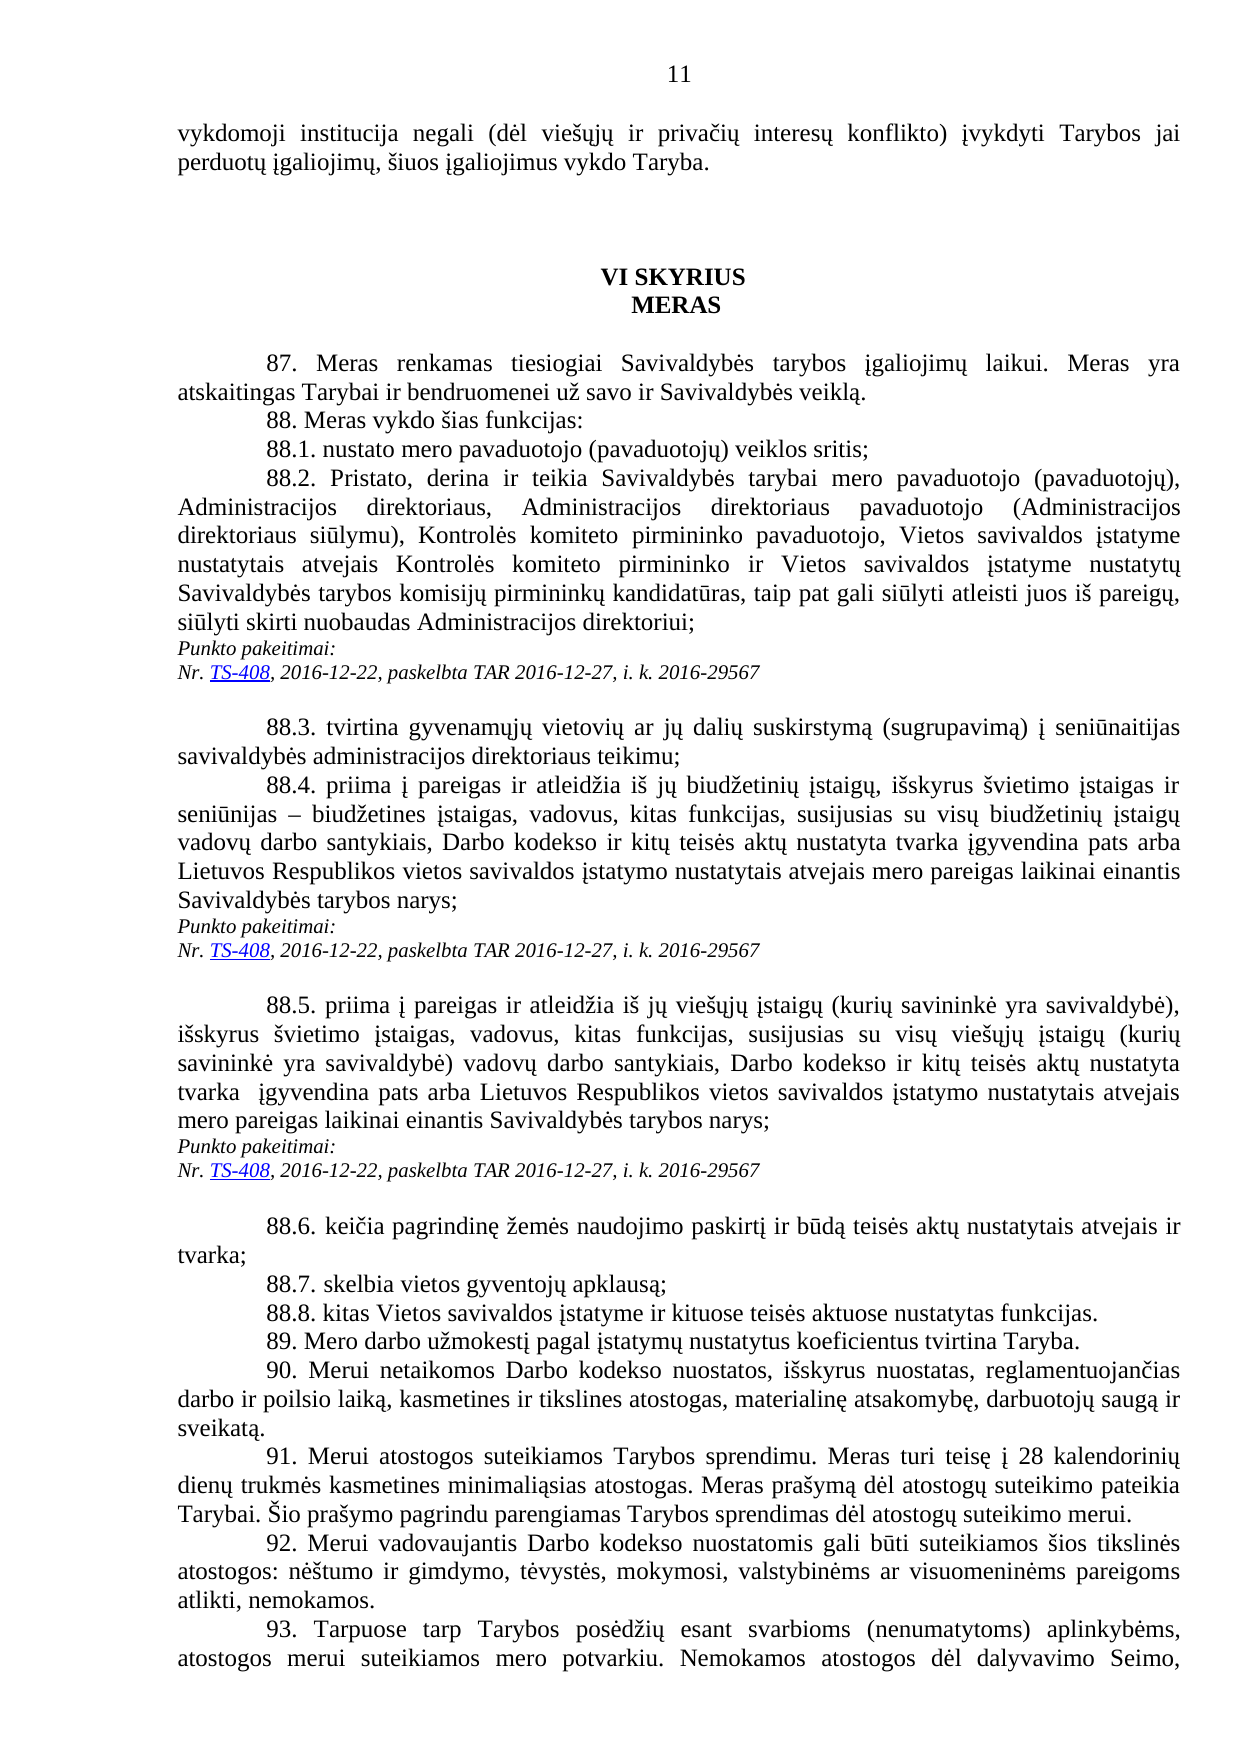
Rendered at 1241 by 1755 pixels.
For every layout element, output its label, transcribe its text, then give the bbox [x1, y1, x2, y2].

text Nr. TS-408, 2016-12-22, paskelbta TAR 2016-12-27, i. k. 2016-29567 [177, 938, 1181, 962]
text vykdomoji institucija negali (dėl viešųjų ir privačių interesų konflikto) įvykdyti Tarybos jai perduotų įgaliojimų, šiuos įgaliojimus vykdo Taryba. [177, 118, 1181, 176]
text 87. Meras renkamas tiesiogiai Savivaldybės tarybos įgaliojimų laikui. Meras yra atskaitingas Tarybai ir bendruomenei už savo ir Savivaldybės veiklą. [177, 348, 1181, 406]
text 88. Meras vykdo šias funkcijas: [177, 406, 1181, 434]
text 88.2. Pristato, derina ir teikia Savivaldybės tarybai mero pavaduotojo (pavaduotojų), Administracijos direktoriaus, Administracijos direktoriaus pavaduotojo (Administracijos direktoriaus siūlymu), Kontrolės komiteto pirmininko pavaduotojo, Vietos savivaldos įstatyme nustatytais atvejais Kontrolės komiteto pirmininko ir Vietos savivaldos įstatyme nustatytų Savivaldybės tarybos komisijų pirmininkų kandidatūras, taip pat gali siūlyti atleisti juos iš pareigų, siūlyti skirti nuobaudas Administracijos direktoriui; [177, 463, 1181, 636]
text 88.5. priima į pareigas ir atleidžia iš jų viešųjų įstaigų (kurių savininkė yra savivaldybė), išskyrus švietimo įstaigas, vadovus, kitas funkcijas, susijusias su visų viešųjų įstaigų (kurių savininkė yra savivaldybė) vadovų darbo santykiais, Darbo kodekso ir kitų teisės aktų nustatyta tvarka įgyvendina pats arba Lietuvos Respublikos vietos savivaldos įstatymo nustatytais atvejais mero pareigas laikinai einantis Savivaldybės tarybos narys; [177, 991, 1181, 1134]
text 92. Merui vadovaujantis Darbo kodekso nuostatomis gali būti suteikiamos šios tikslinės atostogos: nėštumo ir gimdymo, tėvystės, mokymosi, valstybinėms ar visuomeninėms pareigoms atlikti, nemokamos. [177, 1528, 1181, 1614]
text Punkto pakeitimai: [177, 914, 1181, 938]
text 93. Tarpuose tarp Tarybos posėdžių esant svarbioms (nenumatytoms) aplinkybėms, atostogos merui suteikiamos mero potvarkiu. Nemokamos atostogos dėl dalyvavimo Seimo, [177, 1614, 1181, 1671]
text 91. Merui atostogos suteikiamos Tarybos sprendimu. Meras turi teisę į 28 kalendorinių dienų trukmės kasmetines minimaliąsias atostogas. Meras prašymą dėl atostogų suteikimo pateikia Tarybai. Šio prašymo pagrindu parengiamas Tarybos sprendimas dėl atostogų suteikimo merui. [177, 1441, 1181, 1528]
text Punkto pakeitimai: [177, 636, 1181, 660]
text 88.7. skelbia vietos gyventojų apklausą; [177, 1269, 1181, 1298]
text Nr. TS-408, 2016-12-22, paskelbta TAR 2016-12-27, i. k. 2016-29567 [177, 660, 1181, 684]
text VI SKYRIUS [177, 262, 1181, 291]
text 90. Merui netaikomos Darbo kodekso nuostatos, išskyrus nuostatas, reglamentuojančias darbo ir poilsio laiką, kasmetines ir tikslines atostogas, materialinę atsakomybę, darbuotojų saugą ir sveikatą. [177, 1355, 1181, 1441]
text 88.6. keičia pagrindinę žemės naudojimo paskirtį ir būdą teisės aktų nustatytais atvejais ir tvarka; [177, 1211, 1181, 1269]
text 88.3. tvirtina gyvenamųjų vietovių ar jų dalių suskirstymą (sugrupavimą) į seniūnaitijas savivaldybės administracijos direktoriaus teikimu; [177, 712, 1181, 770]
text 89. Mero darbo užmokestį pagal įstatymų nustatytus koeficientus tvirtina Taryba. [177, 1326, 1181, 1355]
text Nr. TS-408, 2016-12-22, paskelbta TAR 2016-12-27, i. k. 2016-29567 [177, 1158, 1181, 1182]
text 88.1. nustato mero pavaduotojo (pavaduotojų) veiklos sritis; [177, 434, 1181, 463]
text 88.4. priima į pareigas ir atleidžia iš jų biudžetinių įstaigų, išskyrus švietimo įstaigas ir seniūnijas – biudžetines įstaigas, vadovus, kitas funkcijas, susijusias su visų biudžetinių įstaigų vadovų darbo santykiais, Darbo kodekso ir kitų teisės aktų nustatyta tvarka įgyvendina pats arba Lietuvos Respublikos vietos savivaldos įstatymo nustatytais atvejais mero pareigas laikinai einantis Savivaldybės tarybos narys; [177, 770, 1181, 914]
text Punkto pakeitimai: [177, 1134, 1181, 1158]
text 88.8. kitas Vietos savivaldos įstatyme ir kituose teisės aktuose nustatytas funkcijas. [177, 1298, 1181, 1326]
text MERAS [177, 291, 1181, 319]
